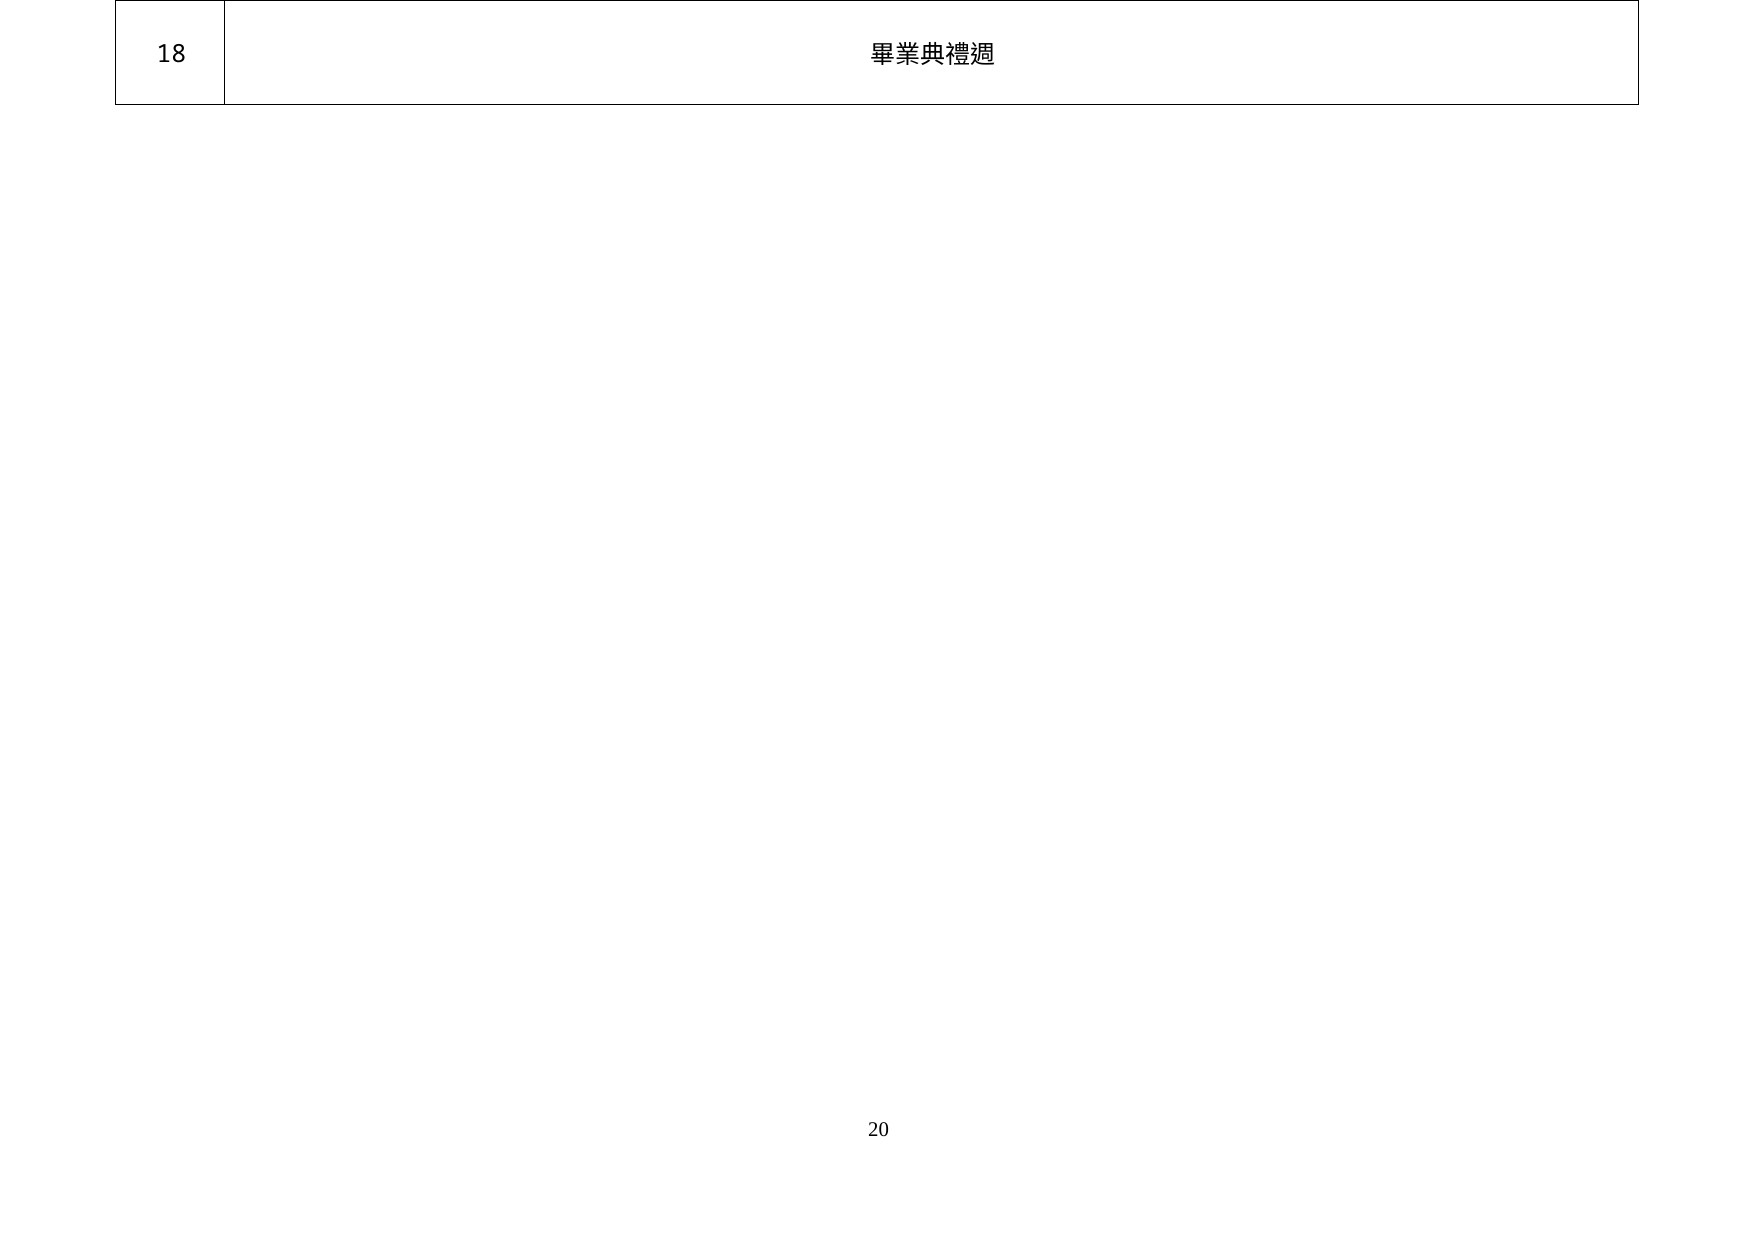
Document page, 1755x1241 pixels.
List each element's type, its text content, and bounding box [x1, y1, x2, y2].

table_cell 畢業典禮週 [225, 1, 1638, 104]
table_cell 18 [116, 1, 224, 104]
